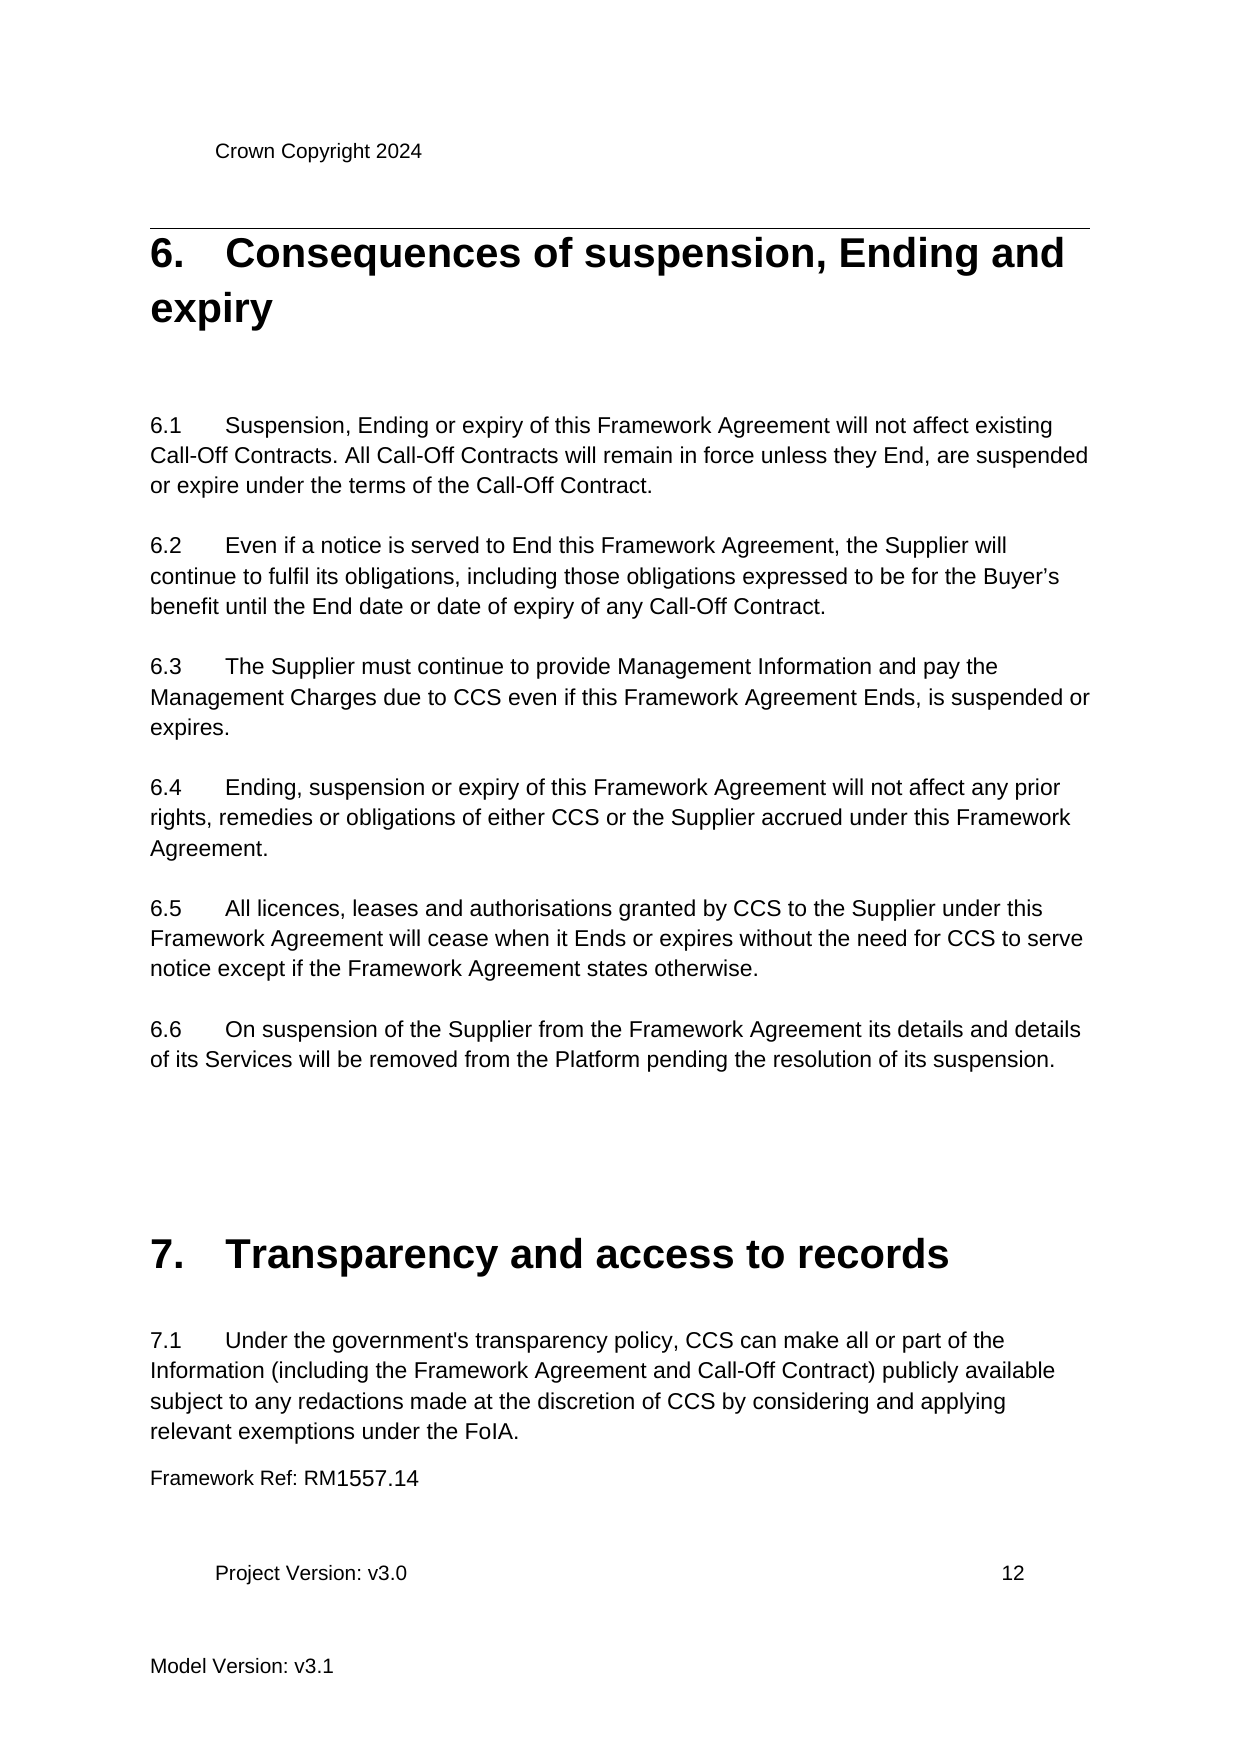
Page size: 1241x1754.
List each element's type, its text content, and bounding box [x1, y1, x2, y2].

subtitle 6.3 The Supplier must continue to provide Management Information and pay the Management Charges due to CCS even if this Framework Agreement Ends, is suspended or expires. [150, 653, 1090, 740]
subtitle 6.6 On suspension of the Supplier from the Framework Agreement its details and details of its Services will be removed from the Platform pending the resolution of its suspension. [150, 1016, 1090, 1072]
subtitle 6.5 All licences, leases and authorisations granted by CCS to the Supplier under this Framework Agreement will cease when it Ends or expires without the need for CCS to serve notice except if the Framework Agreement states otherwise. [150, 895, 1090, 982]
subtitle 6.4 Ending, suspension or expiry of this Framework Agreement will not affect any prior rights, remedies or obligations of either CCS or the Supplier accrued under this Framework Agreement. [150, 774, 1090, 861]
subtitle 6. Consequences of suspension, Ending and expiry [150, 228, 1090, 332]
subtitle 7.1 Under the government's transparency policy, CCS can make all or part of the Information (including the Framework Agreement and Call-Off Contract) publicly available subject to any redactions made at the discretion of CCS by considering and applying relevant exemptions under the FoIA. [150, 1327, 1090, 1444]
subtitle 6.2 Even if a notice is served to End this Framework Agreement, the Supplier will continue to fulfil its obligations, including those obligations expressed to be for the Buyer’s benefit until the End date or date of expiry of any Call-Off Contract. [150, 532, 1090, 619]
subtitle 6.1 Suspension, Ending or expiry of this Framework Agreement will not affect existing Call-Off Contracts. All Call-Off Contracts will remain in force unless they End, are suspended or expire under the terms of the Call-Off Contract. [150, 412, 1090, 498]
subtitle 7. Transparency and access to records [150, 1229, 1090, 1277]
